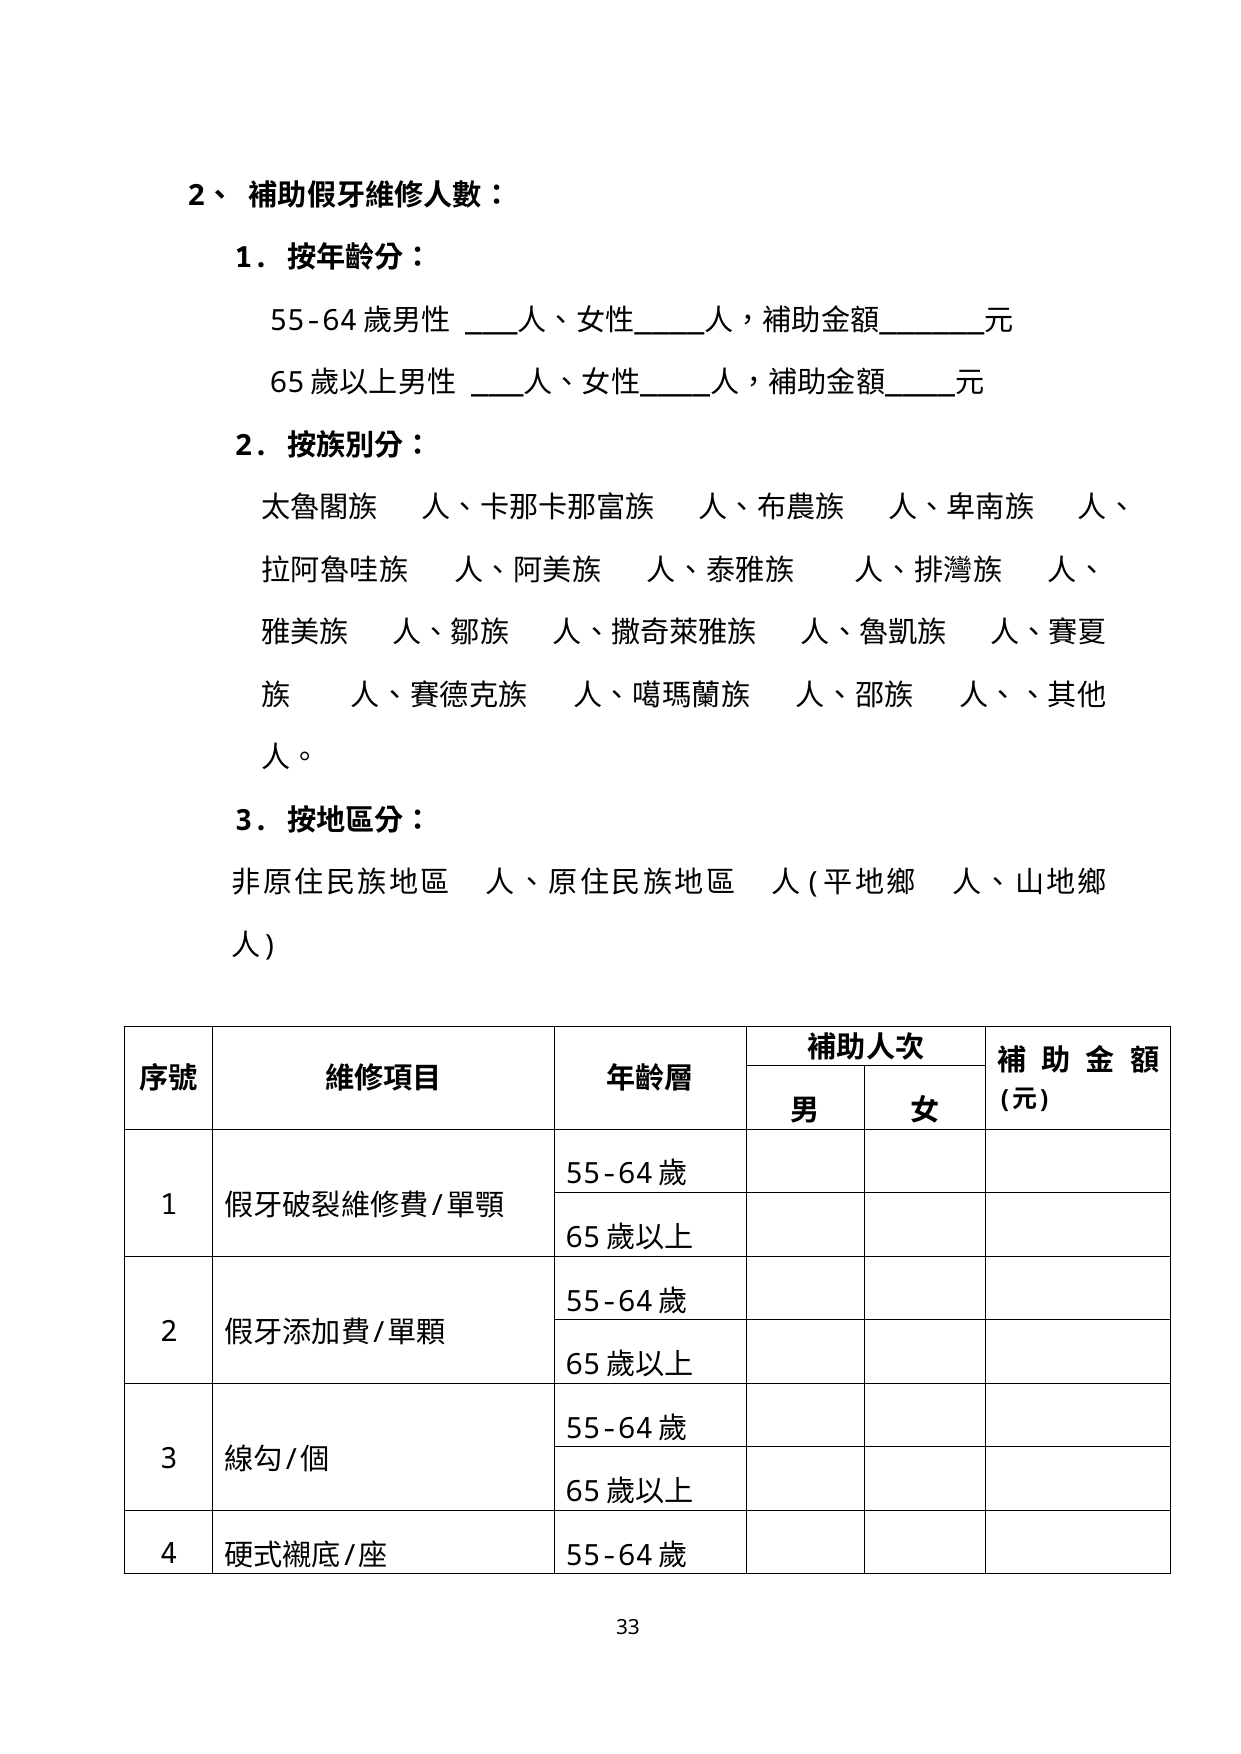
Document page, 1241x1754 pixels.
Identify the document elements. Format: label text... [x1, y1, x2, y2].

list 按年齡分： [234, 213, 1107, 276]
table_cell [865, 1193, 985, 1256]
table_cell 65歲以上 [555, 1320, 746, 1383]
table_cell 男 [747, 1066, 864, 1128]
table_cell [986, 1130, 1170, 1192]
table_cell [747, 1130, 864, 1192]
table_cell 假牙添加費/單顆 [213, 1257, 554, 1383]
table_cell [865, 1320, 985, 1383]
table_cell 65歲以上 [555, 1447, 746, 1510]
table_cell 3 [125, 1384, 212, 1510]
table_cell [865, 1130, 985, 1192]
table_cell [747, 1193, 864, 1256]
table_cell 假牙破裂維修費/單顎 [213, 1130, 554, 1256]
table_cell 4 [125, 1511, 212, 1573]
list 補助假牙維修人數： [187, 151, 1107, 213]
table_header 年齡層 [555, 1027, 746, 1128]
table_cell [986, 1384, 1170, 1446]
text 55-64歲男性 ___人、女性____人，補助金額______元 [234, 276, 1107, 338]
table_cell [986, 1447, 1170, 1510]
table_header 補助人次 [747, 1027, 985, 1065]
table_header 補助金額(元) [986, 1027, 1170, 1128]
table_cell [747, 1320, 864, 1383]
table_cell [986, 1511, 1170, 1573]
table_cell [747, 1511, 864, 1573]
table_cell [986, 1257, 1170, 1319]
table_cell 女 [865, 1066, 985, 1128]
table_cell [865, 1384, 985, 1446]
table_cell 硬式襯底/座 [213, 1511, 554, 1573]
text 太魯閣族 人、卡那卡那富族 人、布農族 人、卑南族 人、拉阿魯哇族 人、阿美族 人、泰雅族 人、排灣族 人、雅美族 人、鄒族 人、撒奇萊雅族 人、魯凱族 人、賽夏族 人、賽德克族 人、噶瑪蘭族 人、邵族 人、、其他 人。 [261, 463, 1107, 776]
table_cell [865, 1447, 985, 1510]
text 非原住民族地區 人、原住民族地區 人(平地鄉 人、山地鄉 人) [232, 838, 1107, 963]
table_cell 55-64歲 [555, 1511, 746, 1573]
list 按族別分： [234, 401, 1107, 463]
text 65歲以上男性 ___人、女性____人，補助金額____元 [234, 338, 1107, 401]
table_cell [986, 1320, 1170, 1383]
table_cell [747, 1257, 864, 1319]
table_cell 55-64歲 [555, 1257, 746, 1319]
table_cell 2 [125, 1257, 212, 1383]
table_header 序號 [125, 1027, 212, 1128]
table_cell 55-64歲 [555, 1130, 746, 1192]
table_header 維修項目 [213, 1027, 554, 1128]
table_cell [747, 1384, 864, 1446]
table_cell 55-64歲 [555, 1384, 746, 1446]
table_cell [986, 1193, 1170, 1256]
table_cell [865, 1511, 985, 1573]
table_cell 線勾/個 [213, 1384, 554, 1510]
table_cell [747, 1447, 864, 1510]
table_cell 65歲以上 [555, 1193, 746, 1256]
table_cell [865, 1257, 985, 1319]
list 按地區分： [234, 776, 1107, 838]
table_cell 1 [125, 1130, 212, 1256]
